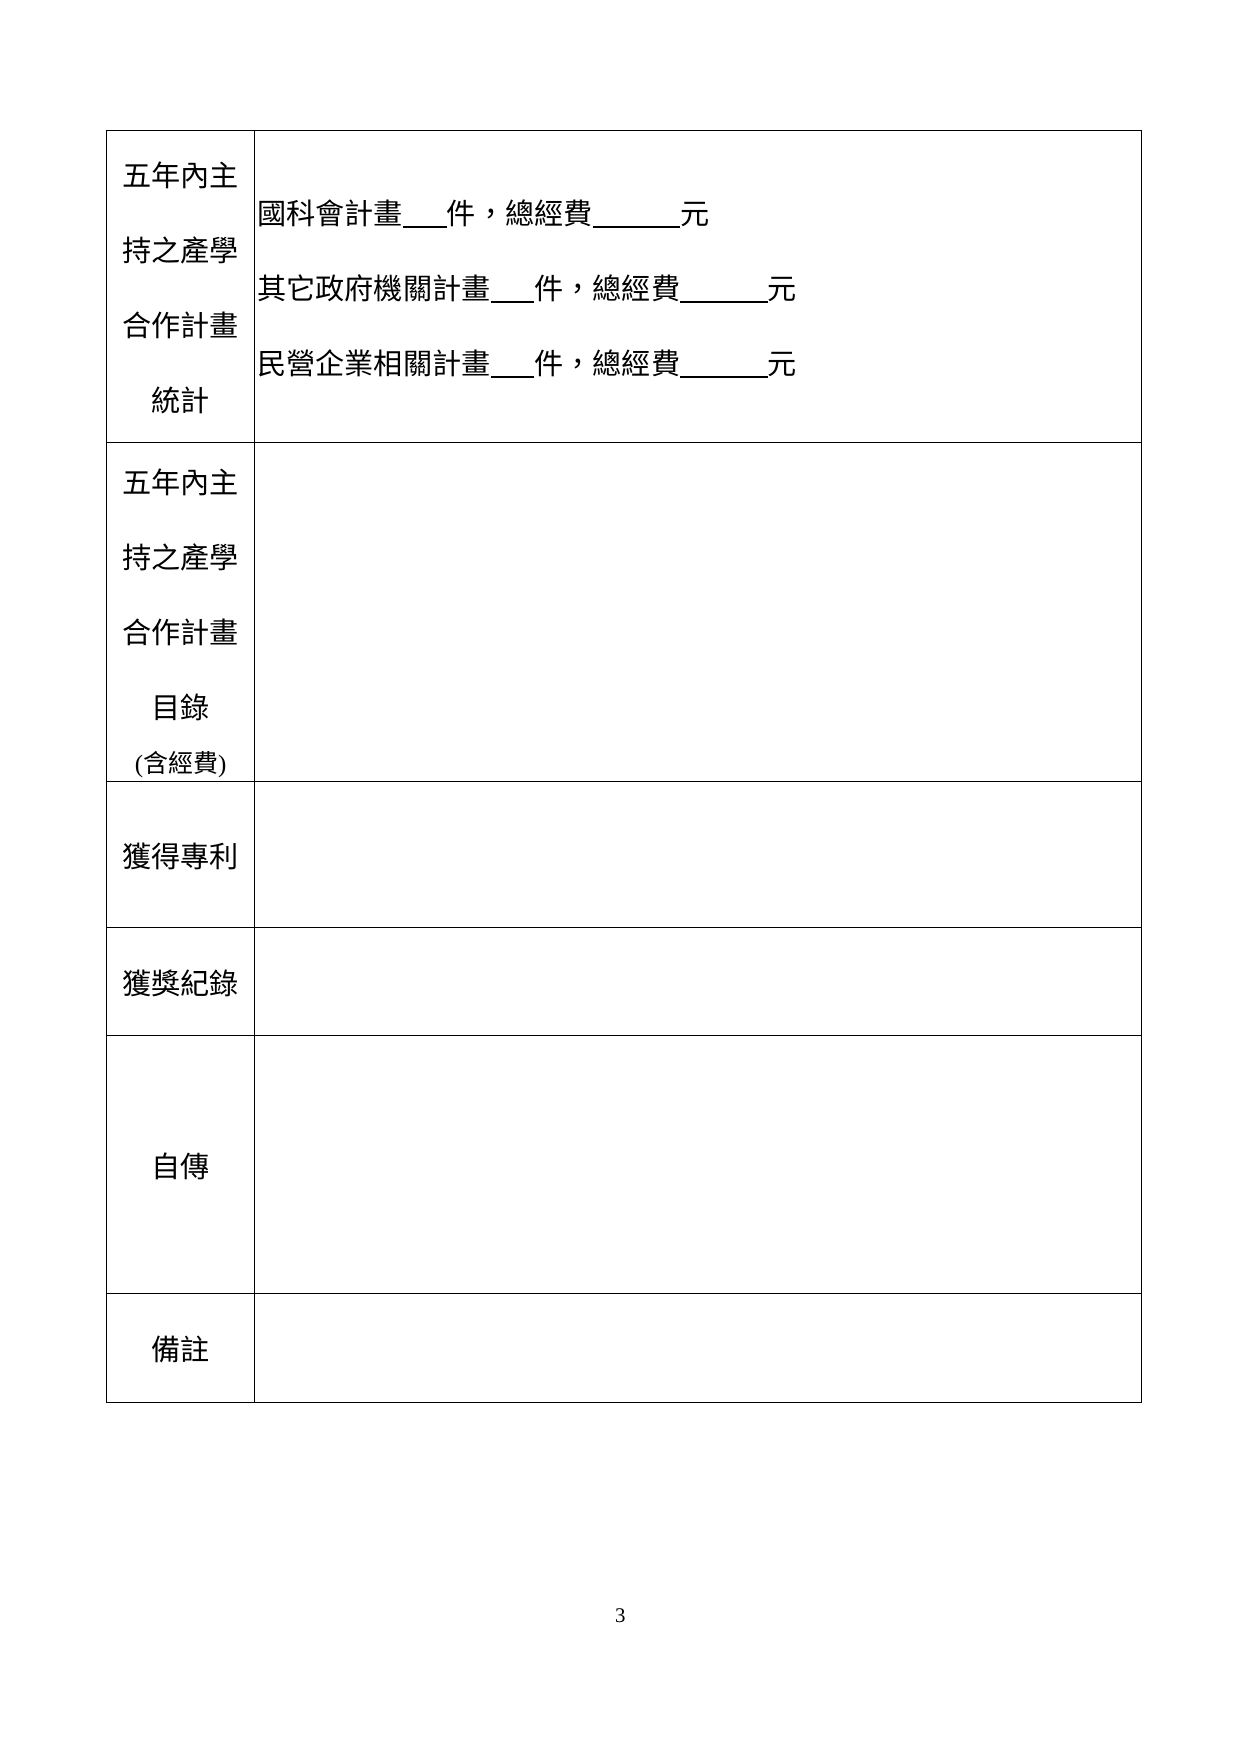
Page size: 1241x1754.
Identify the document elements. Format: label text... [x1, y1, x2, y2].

table_cell 五年內主持之產學合作計畫統計 [107, 131, 254, 442]
table_cell 獲得專利 [107, 782, 254, 927]
table_cell [255, 782, 1141, 927]
table_cell [255, 443, 1141, 781]
table_cell 五年內主持之產學合作計畫目錄 (含經費) [107, 443, 254, 781]
table_cell 獲獎紀錄 [107, 928, 254, 1035]
table_cell 自傳 [107, 1036, 254, 1293]
table_cell 備註 [107, 1294, 254, 1402]
table_cell [255, 1036, 1141, 1293]
table_cell [255, 928, 1141, 1035]
table_cell 國科會計畫 件，總經費 元 其它政府機關計畫 件，總經費 元 民營企業相關計畫 件，總經費 元 [255, 131, 1141, 442]
table_cell [255, 1294, 1141, 1402]
